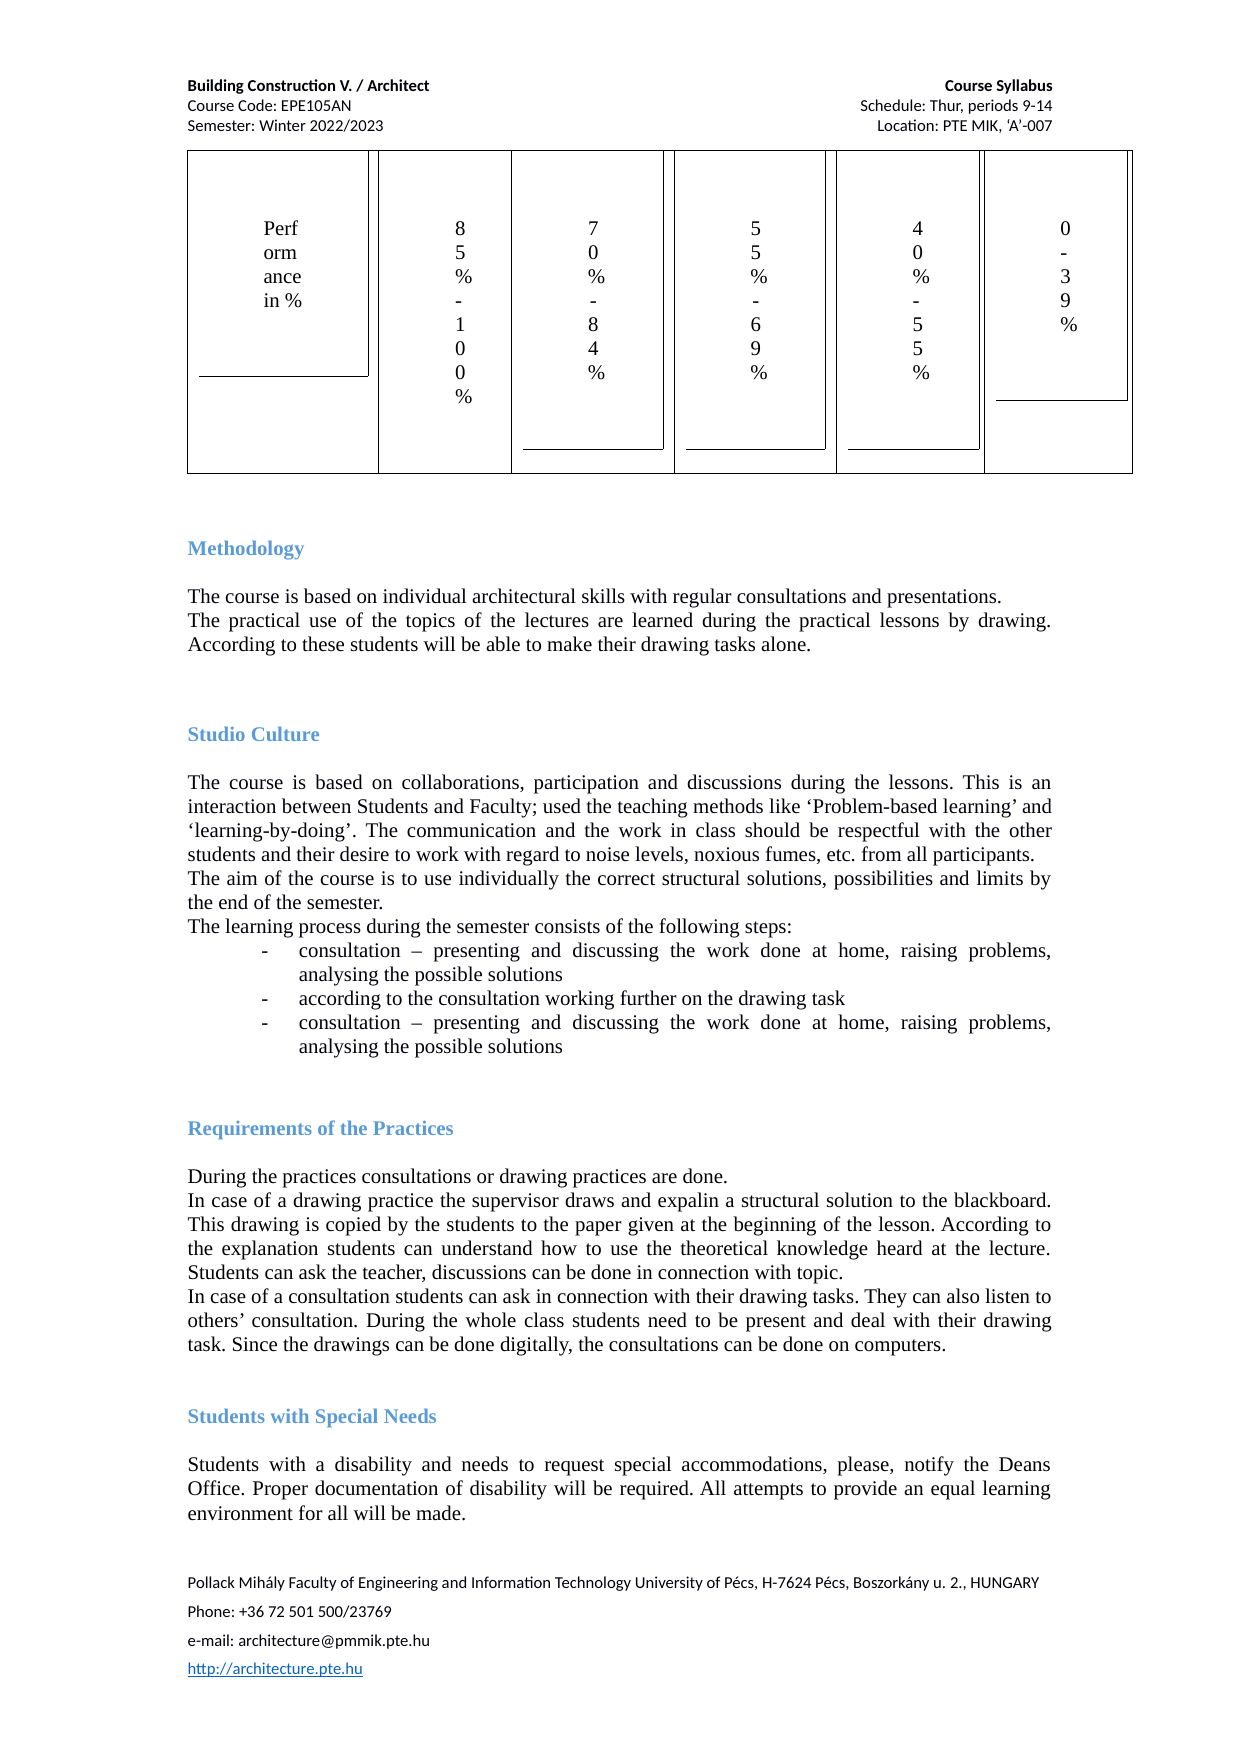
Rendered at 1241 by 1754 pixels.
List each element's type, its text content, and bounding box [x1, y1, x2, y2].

text The course is based on individual architectural skills with regular consultations and presentations. [187, 583, 1053, 608]
table_cell 55%-69% [675, 151, 836, 473]
list consultation – presenting and discussing the work done at home, raising problems, analysing the possible solutions [261, 1010, 1053, 1058]
table_cell 40%-55% [837, 151, 984, 473]
subtitle Requirements of the Practices [187, 1111, 1053, 1139]
text During the practices consultations or drawing practices are done. [187, 1163, 1053, 1188]
text Students with a disability and needs to request special accommodations, please, notify the Deans Office. Proper documentation of disability will be required. All attempts to provide an equal learning environment for all will be made. [187, 1452, 1053, 1524]
subtitle Studio Culture [187, 717, 1053, 746]
table_cell 70%-84% [512, 151, 674, 473]
table_cell 85%-100% [379, 151, 511, 473]
text The practical use of the topics of the lectures are learned during the practical lessons by drawing. According to these students will be able to make their drawing tasks alone. [187, 608, 1053, 656]
list according to the consultation working further on the drawing task [261, 986, 1053, 1010]
text Students with Special Needs [187, 1404, 1053, 1428]
text In case of a drawing practice the supervisor draws and expalin a structural solution to the blackboard. This drawing is copied by the students to the paper given at the beginning of the lesson. According to the explanation students can understand how to use the theoretical knowledge heard at the lecture. Students can ask the teacher, discussions can be done in connection with topic. [187, 1188, 1053, 1284]
text The aim of the course is to use individually the correct structural solutions, possibilities and limits by the end of the semester. [187, 866, 1053, 914]
text In case of a consultation students can ask in connection with their drawing tasks. They can also listen to others’ consultation. During the whole class students need to be present and deal with their drawing task. Since the drawings can be done digitally, the consultations can be done on computers. [187, 1284, 1053, 1356]
list consultation – presenting and discussing the work done at home, raising problems, analysing the possible solutions [261, 938, 1053, 986]
table_cell Performance in % [188, 151, 378, 473]
text The course is based on collaborations, participation and discussions during the lessons. This is an interaction between Students and Faculty; used the teaching methods like ‘Problem-based learning’ and ‘learning-by-doing’. The communication and the work in class should be respectful with the other students and their desire to work with regard to noise levels, noxious fumes, etc. from all participants. [187, 770, 1053, 866]
table_cell 0-39% [985, 151, 1132, 473]
text The learning process during the semester consists of the following steps: [187, 914, 1053, 938]
subtitle Methodology [187, 531, 1053, 559]
